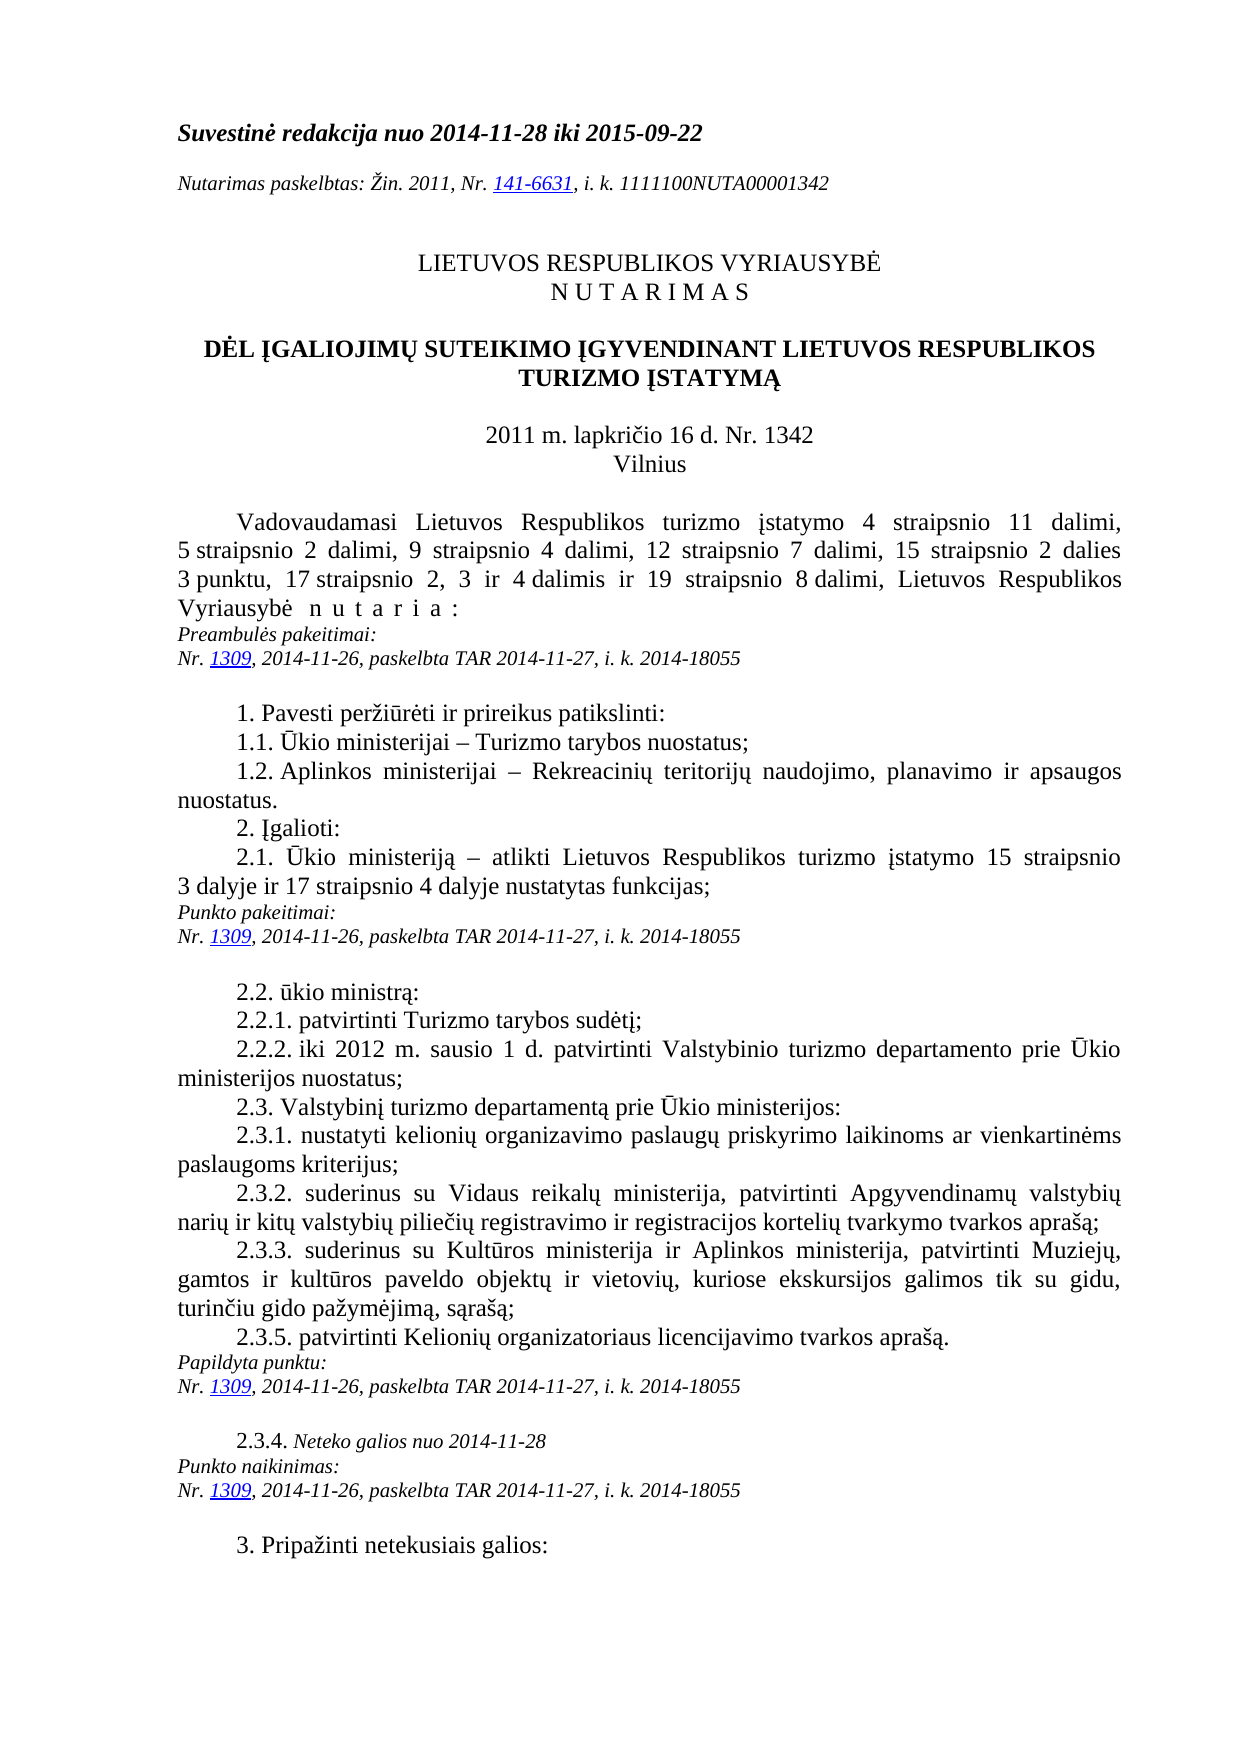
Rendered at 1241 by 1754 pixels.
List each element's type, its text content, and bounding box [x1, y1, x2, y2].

text 2.2.1. patvirtinti Turizmo tarybos sudėtį; [177, 1005, 1122, 1034]
text 2.2. ūkio ministrą: [177, 977, 1122, 1005]
text 3. Pripažinti netekusiais galios: [177, 1530, 1122, 1559]
text 2.3.5. patvirtinti Kelionių organizatoriaus licencijavimo tvarkos aprašą. [177, 1322, 1122, 1350]
text DĖL ĮGALIOJIMŲ SUTEIKIMO ĮGYVENDINANT LIETUVOS RESPUBLIKOS TURIZMO ĮSTATYMĄ [177, 334, 1122, 392]
text 2.3. Valstybinį turizmo departamentą prie Ūkio ministerijos: [177, 1092, 1122, 1120]
text Nutarimas paskelbtas: Žin. 2011, Nr. 141-6631, i. k. 1111100NUTA00001342 [177, 171, 1122, 195]
text Vadovaudamasi Lietuvos Respublikos turizmo įstatymo 4 straipsnio 11 dalimi, 5 straipsnio 2 dalimi, 9 straipsnio 4 dalimi, 12 straipsnio 7 dalimi, 15 straipsnio 2 dalies 3 punktu, 17 straipsnio 2, 3 ir 4 dalimis ir 19 straipsnio 8 dalimi, Lietuvos Respublikos Vyriausybė nutaria: [177, 507, 1122, 622]
text Nr. 1309, 2014-11-26, paskelbta TAR 2014-11-27, i. k. 2014-18055 [177, 1374, 1122, 1398]
text 2.3.2. suderinus su Vidaus reikalų ministerija, patvirtinti Apgyvendinamų valstybių narių ir kitų valstybių piliečių registravimo ir registracijos kortelių tvarkymo tvarkos aprašą; [177, 1178, 1122, 1235]
text Vilnius [177, 449, 1122, 478]
text Punkto naikinimas: [177, 1453, 1122, 1478]
text Punkto pakeitimai: [177, 900, 1122, 924]
text 2.3.4. Neteko galios nuo 2014-11-28 [177, 1427, 1122, 1453]
text Papildyta punktu: [177, 1350, 1122, 1374]
text 2.3.3. suderinus su Kultūros ministerija ir Aplinkos ministerija, patvirtinti Muziejų, gamtos ir kultūros paveldo objektų ir vietovių, kuriose ekskursijos galimos tik su gidu, turinčiu gido pažymėjimą, sąrašą; [177, 1235, 1122, 1322]
text 2.1. Ūkio ministeriją – atlikti Lietuvos Respublikos turizmo įstatymo 15 straipsnio 3 dalyje ir 17 straipsnio 4 dalyje nustatytas funkcijas; [177, 842, 1122, 900]
text Nr. 1309, 2014-11-26, paskelbta TAR 2014-11-27, i. k. 2014-18055 [177, 646, 1122, 670]
text Suvestinė redakcija nuo 2014-11-28 iki 2015-09-22 [177, 118, 1122, 147]
text 2.2.2. iki 2012 m. sausio 1 d. patvirtinti Valstybinio turizmo departamento prie Ūkio ministerijos nuostatus; [177, 1034, 1122, 1092]
text Lietuvos Respublikos Vyriausybė [177, 248, 1122, 277]
text 2011 m. lapkričio 16 d. Nr. 1342 [177, 420, 1122, 449]
text 1.2. Aplinkos ministerijai – Rekreacinių teritorijų naudojimo, planavimo ir apsaugos nuostatus. [177, 756, 1122, 813]
text NUTARIMAS [177, 277, 1122, 305]
text 2.3.1. nustatyti kelionių organizavimo paslaugų priskyrimo laikinoms ar vienkartinėms paslaugoms kriterijus; [177, 1120, 1122, 1178]
text Preambulės pakeitimai: [177, 622, 1122, 646]
text Nr. 1309, 2014-11-26, paskelbta TAR 2014-11-27, i. k. 2014-18055 [177, 924, 1122, 948]
text 1. Pavesti peržiūrėti ir prireikus patikslinti: [177, 698, 1122, 727]
text Nr. 1309, 2014-11-26, paskelbta TAR 2014-11-27, i. k. 2014-18055 [177, 1478, 1122, 1502]
text 1.1. Ūkio ministerijai – Turizmo tarybos nuostatus; [177, 727, 1122, 756]
text 2. Įgalioti: [177, 813, 1122, 842]
